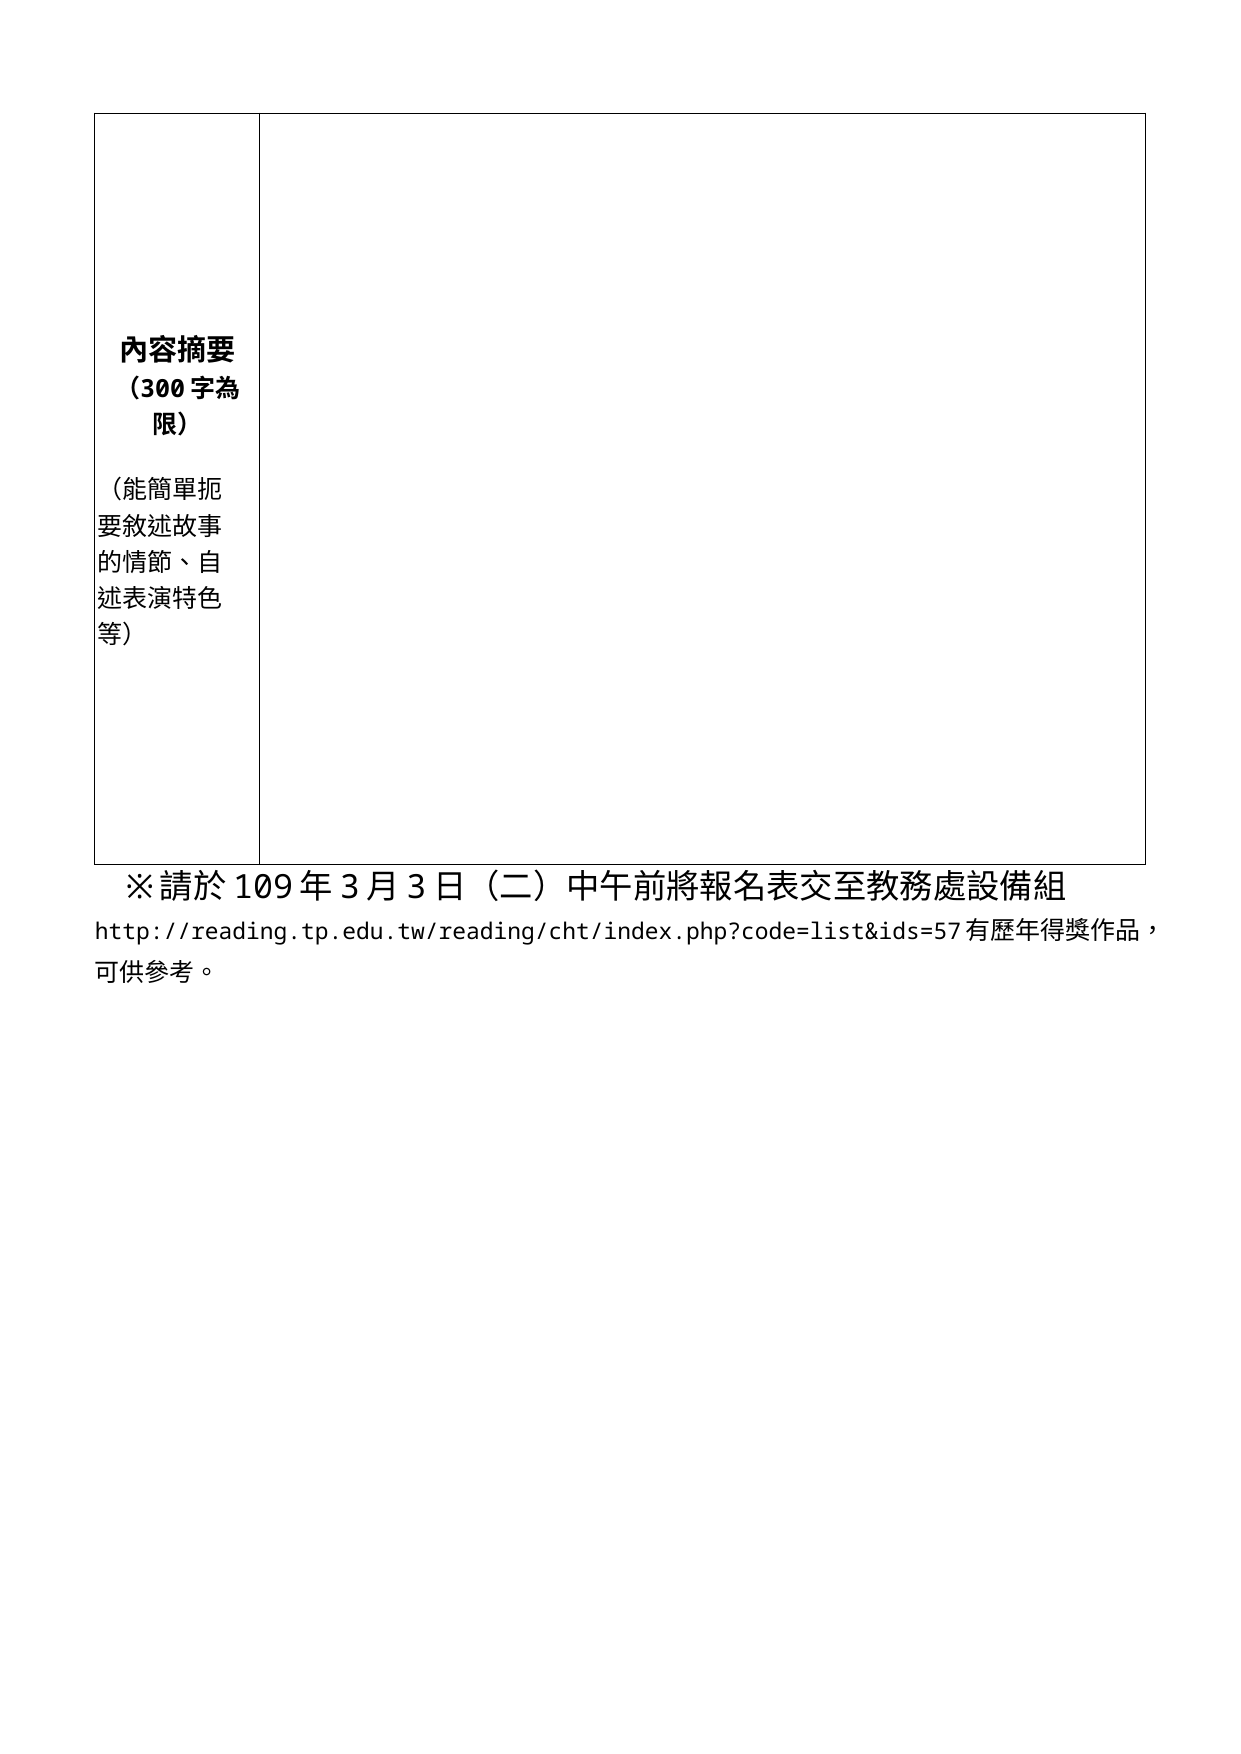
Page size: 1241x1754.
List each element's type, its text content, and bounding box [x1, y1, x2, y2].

table_cell 內容摘要 （300字為限） （能簡單扼要敘述故事的情節、自述表演特色等） [95, 114, 259, 864]
table_cell [1146, 113, 1151, 864]
table_cell [260, 114, 1145, 864]
text ※請於109年3月3日（二）中午前將報名表交至教務處設備組 http://reading.tp.edu.tw/reading/cht/index.php?code=list&ids=57有歷年得獎作品，可供參考。 [94, 865, 1146, 990]
